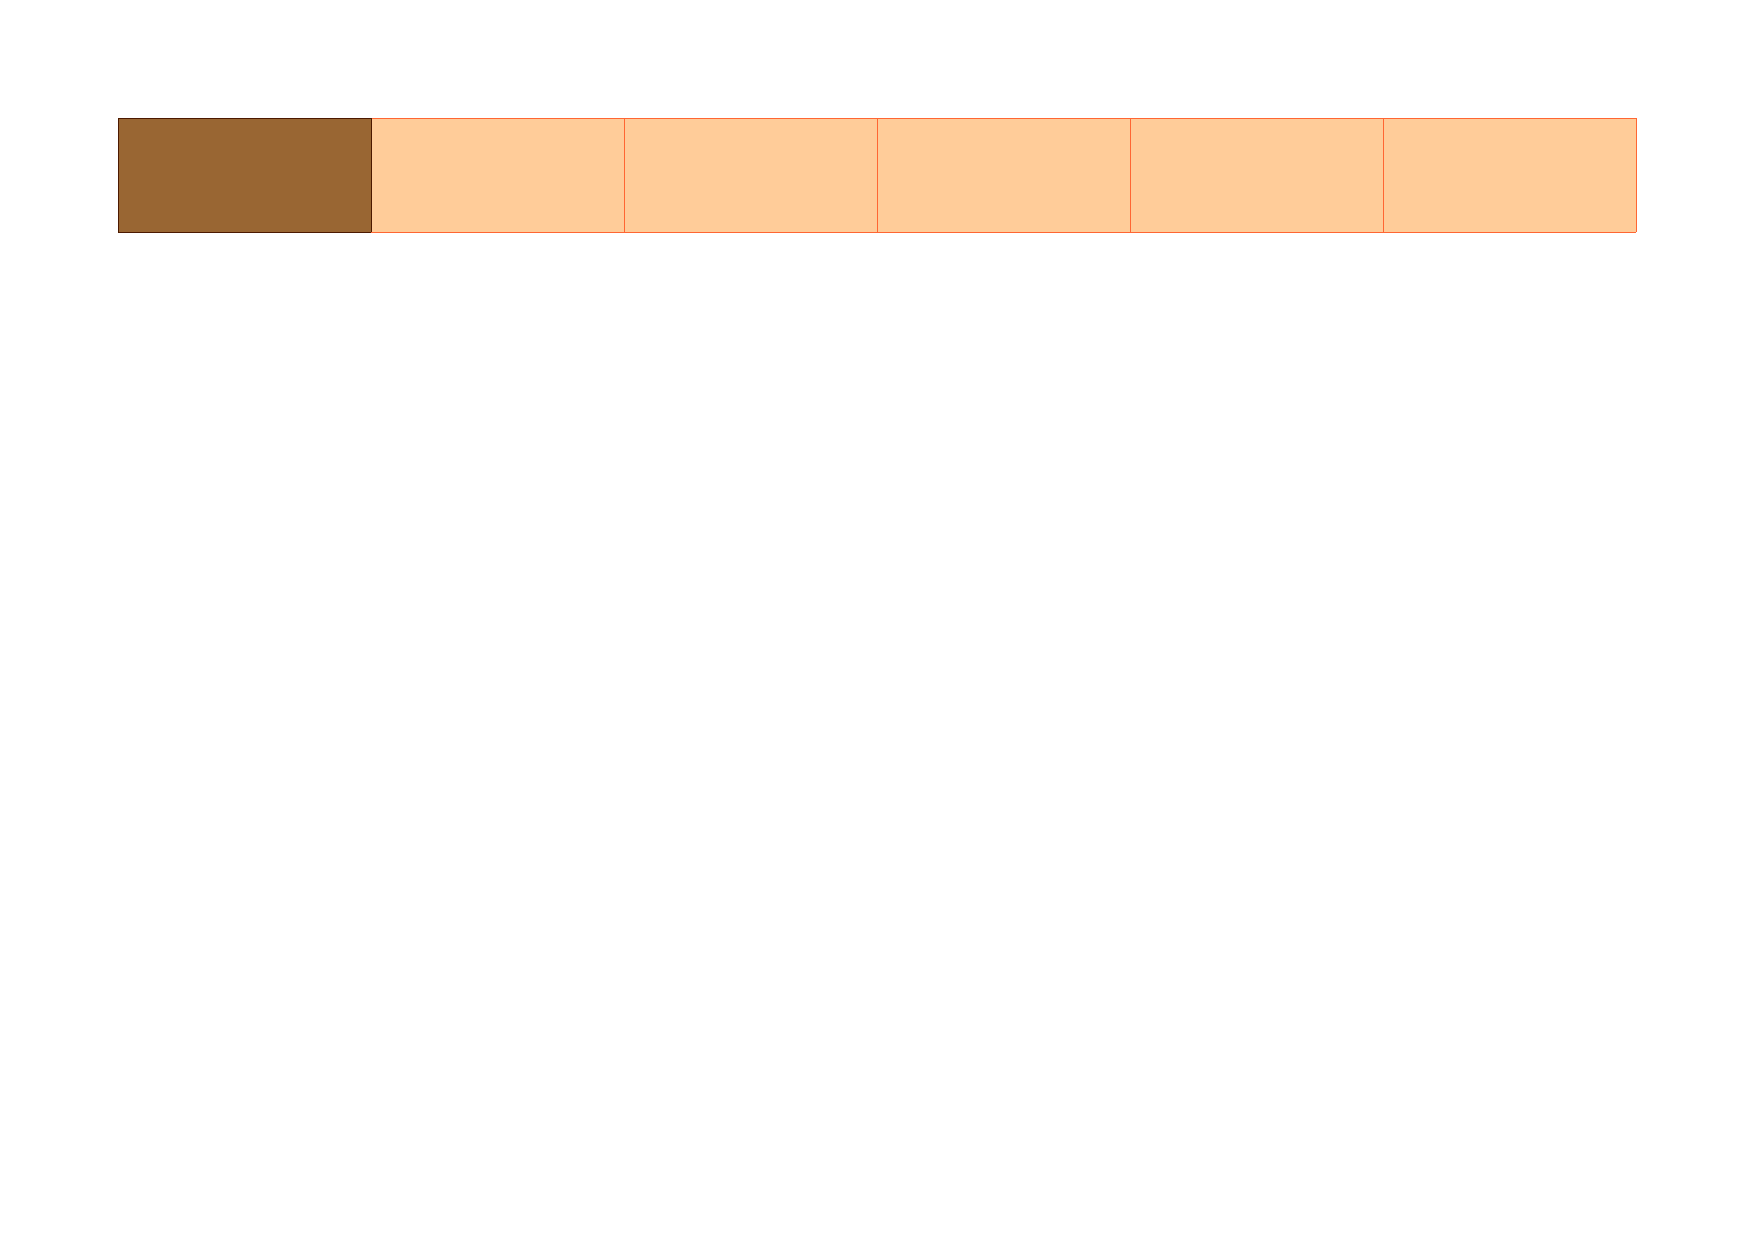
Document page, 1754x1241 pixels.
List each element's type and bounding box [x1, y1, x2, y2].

table_cell [625, 119, 877, 232]
table_cell [878, 119, 1130, 232]
table_cell [1384, 119, 1636, 232]
table_cell [119, 119, 371, 232]
table_cell [372, 119, 624, 232]
table_cell [1131, 119, 1383, 232]
